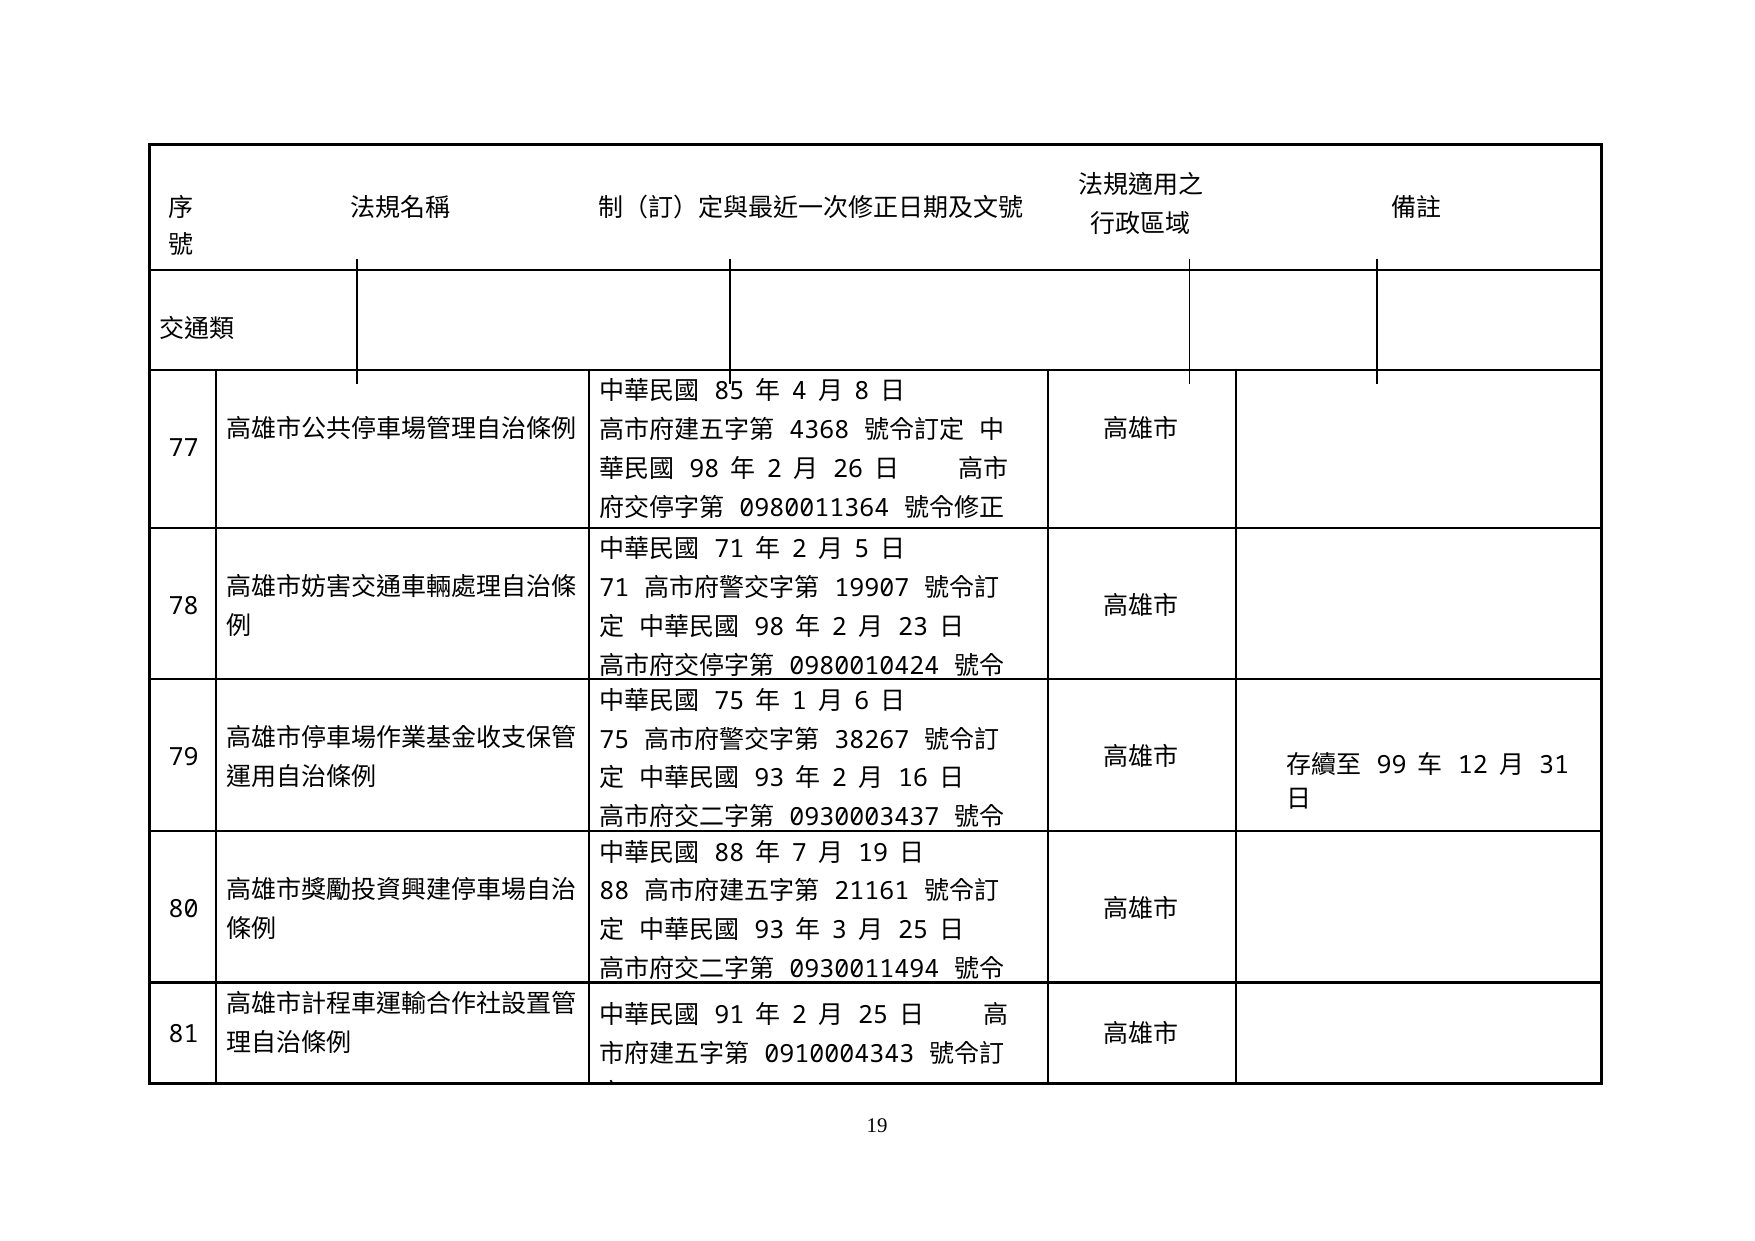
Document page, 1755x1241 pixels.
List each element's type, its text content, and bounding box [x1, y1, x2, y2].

table_cell 77 [151, 371, 215, 527]
table_header 序 法規名稱 制（訂）定與最近一次修正日期及文號 法規適用之 備註 號 行政區域 [151, 146, 1600, 269]
table_cell [1190, 271, 1376, 369]
table_cell [358, 271, 729, 369]
table_cell [1237, 371, 1600, 527]
table_cell 高雄市獎勵投資興建停車場自治 條例 [217, 832, 588, 981]
table_cell 高雄市 [1049, 680, 1235, 830]
table_cell [1237, 529, 1600, 678]
table_cell 81 [151, 984, 215, 1082]
table_cell [1237, 984, 1600, 1082]
table_cell 高雄市 [1049, 371, 1235, 527]
table_cell 交通類 [151, 271, 356, 369]
table_cell 中華民國 85年4月8日 高市府建五字第 4368 號令訂定 中華民國 98年2月 26日 高市府交停字第 0980011364 號令修正 [590, 371, 1047, 527]
table_cell [1237, 832, 1600, 981]
table_cell 高雄市妨害交通車輛處理自治條 例 [217, 529, 588, 678]
table_cell 高雄市 [1049, 529, 1235, 678]
table_cell 中華民國 91年2月 25日 高市府建五字第 0910004343 號令訂定 [590, 984, 1047, 1082]
table_cell 中華民國 75年1月6日 75 高市府警交字第 38267 號令訂定 中華民國 93年2月 16日 高市府交二字第 0930003437 號令修正 [590, 680, 1047, 830]
table_cell 中華民國 71年2月5日 71 高市府警交字第 19907 號令訂定 中華民國 98年2月 23日 高市府交停字第 0980010424 號令修正 [590, 529, 1047, 678]
table_cell 79 [151, 680, 215, 830]
table_cell 高雄市計程車運輸合作社設置管 理自治條例 [217, 984, 588, 1082]
table_cell [731, 271, 1189, 369]
table_cell 高雄市公共停車場管理自治條例 [217, 371, 588, 527]
table_cell 存續至 99车 12月 31日 [1237, 680, 1600, 830]
table_cell 高雄市 [1049, 984, 1235, 1082]
table_cell 高雄市 [1049, 832, 1235, 981]
table_cell 78 [151, 529, 215, 678]
table_cell 高雄市停車場作業基金收支保管 運用自治條例 [217, 680, 588, 830]
table_cell [1378, 271, 1600, 369]
table_cell 80 [151, 832, 215, 981]
table_cell 中華民國 88年7月 19日 88 高市府建五字第 21161 號令訂定 中華民國 93年3月 25日 高市府交二字第 0930011494 號令修正 [590, 832, 1047, 981]
